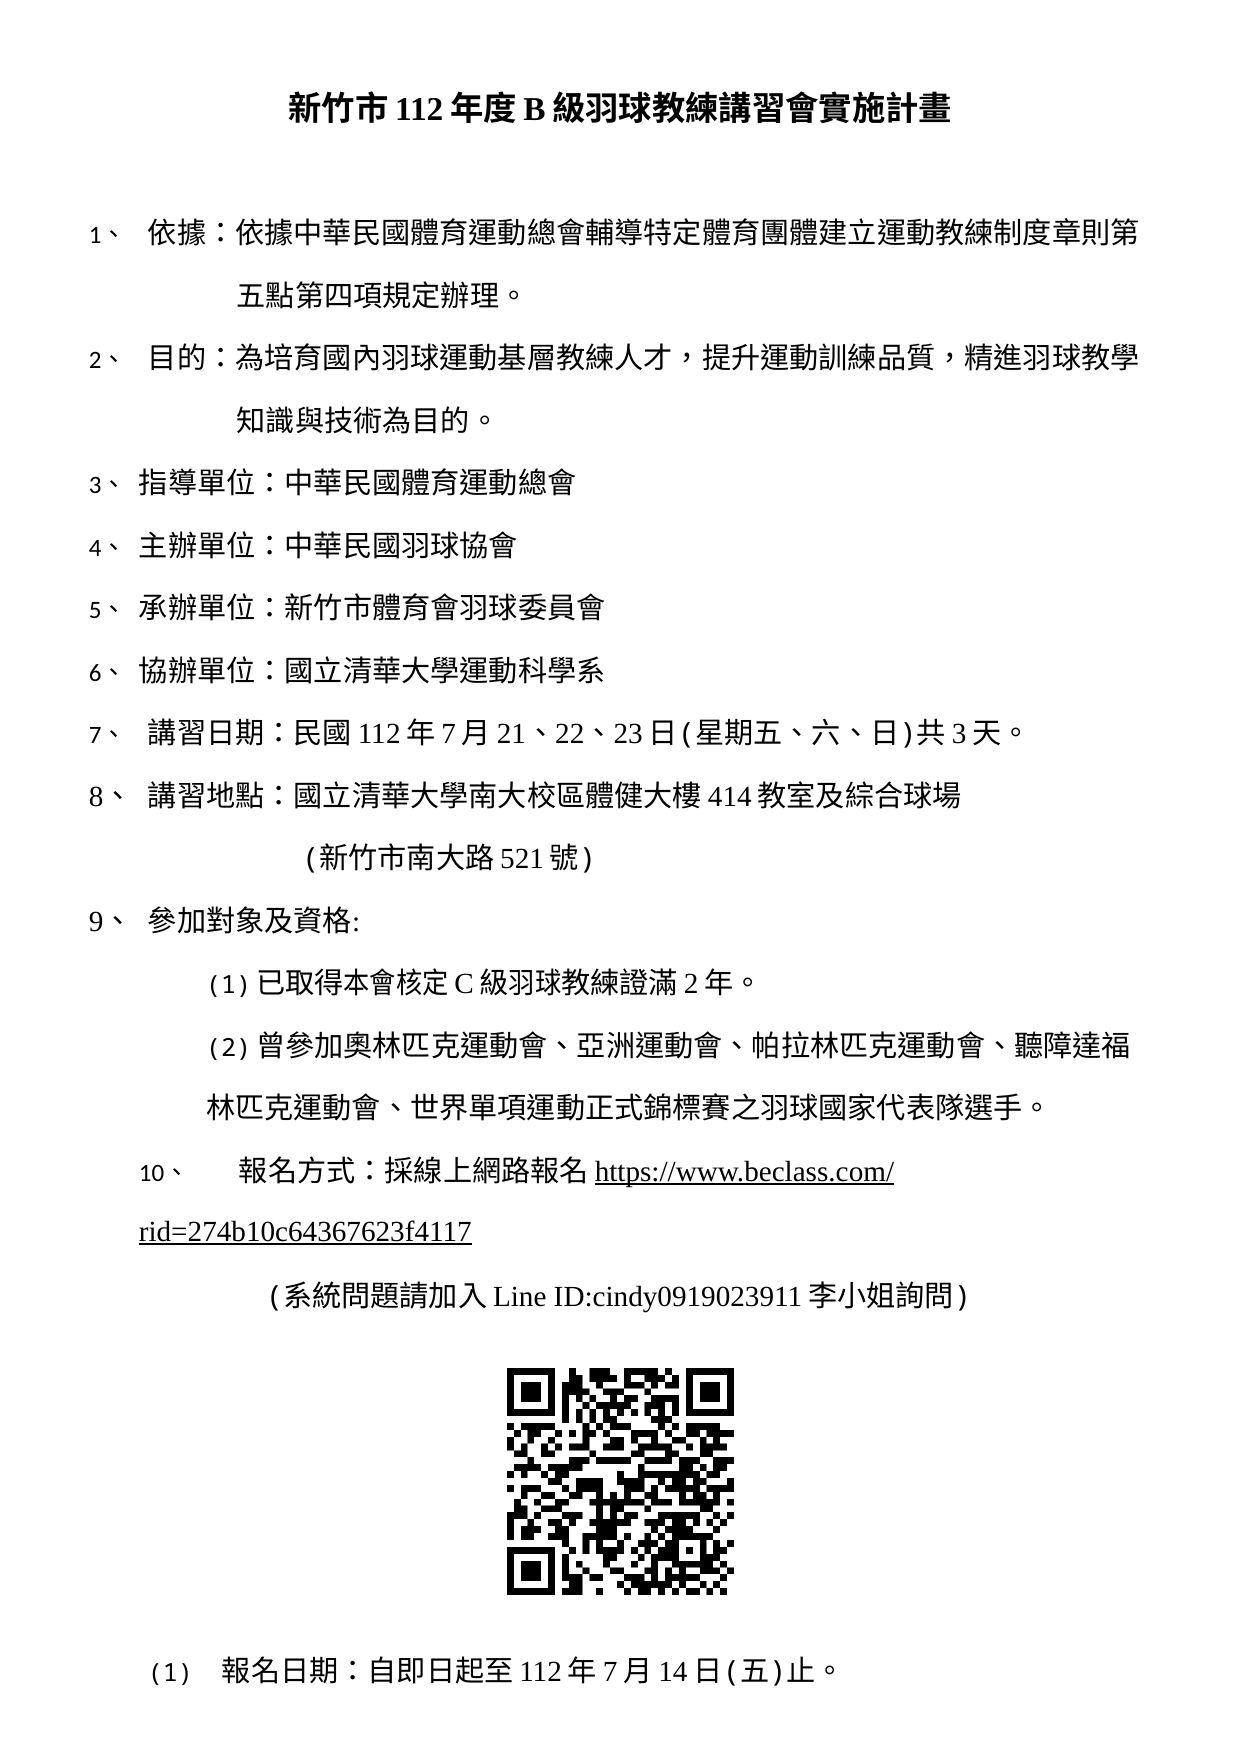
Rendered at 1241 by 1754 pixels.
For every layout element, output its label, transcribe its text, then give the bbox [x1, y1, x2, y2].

list 目的：為培育國內羽球運動基層教練人才，提升運動訓練品質，精進羽球教學知識與技術為目的。 [89, 314, 1152, 439]
list 主辦單位：中華民國羽球協會 [89, 502, 1152, 564]
list 參加對象及資格: [89, 877, 1152, 939]
text (系統問題請加入Line ID:cindy0919023911李小姐詢問) [89, 1252, 1152, 1314]
list 協辦單位：國立清華大學運動科學系 [89, 627, 1152, 689]
text 新竹市112年度B級羽球教練講習會實施計畫 [89, 64, 1152, 127]
list 指導單位：中華民國體育運動總會 [89, 439, 1152, 502]
list 依據：依據中華民國體育運動總會輔導特定體育團體建立運動教練制度章則第五點第四項規定辦理。 [89, 189, 1152, 314]
text (新竹市南大路521號) [302, 814, 1152, 877]
list 報名日期：自即日起至112年7月14日(五)止。 [148, 1627, 1152, 1689]
list 承辦單位：新竹市體育會羽球委員會 [89, 564, 1152, 627]
list 講習日期：民國112年7月21、22、23日(星期五、六、日)共3天。 [89, 689, 1152, 752]
list 曾參加奧林匹克運動會、亞洲運動會、帕拉林匹克運動會、聽障達福林匹克運動會、世界單項運動正式錦標賽之羽球國家代表隊選手。 [206, 1002, 1152, 1127]
list 已取得本會核定C級羽球教練證滿2年。 [206, 939, 1152, 1002]
list 報名方式：採線上網路報名https://www.beclass.com/rid=274b10c64367623f4117 [139, 1127, 1152, 1252]
list 講習地點：國立清華大學南大校區體健大樓414教室及綜合球場 [89, 752, 1152, 814]
